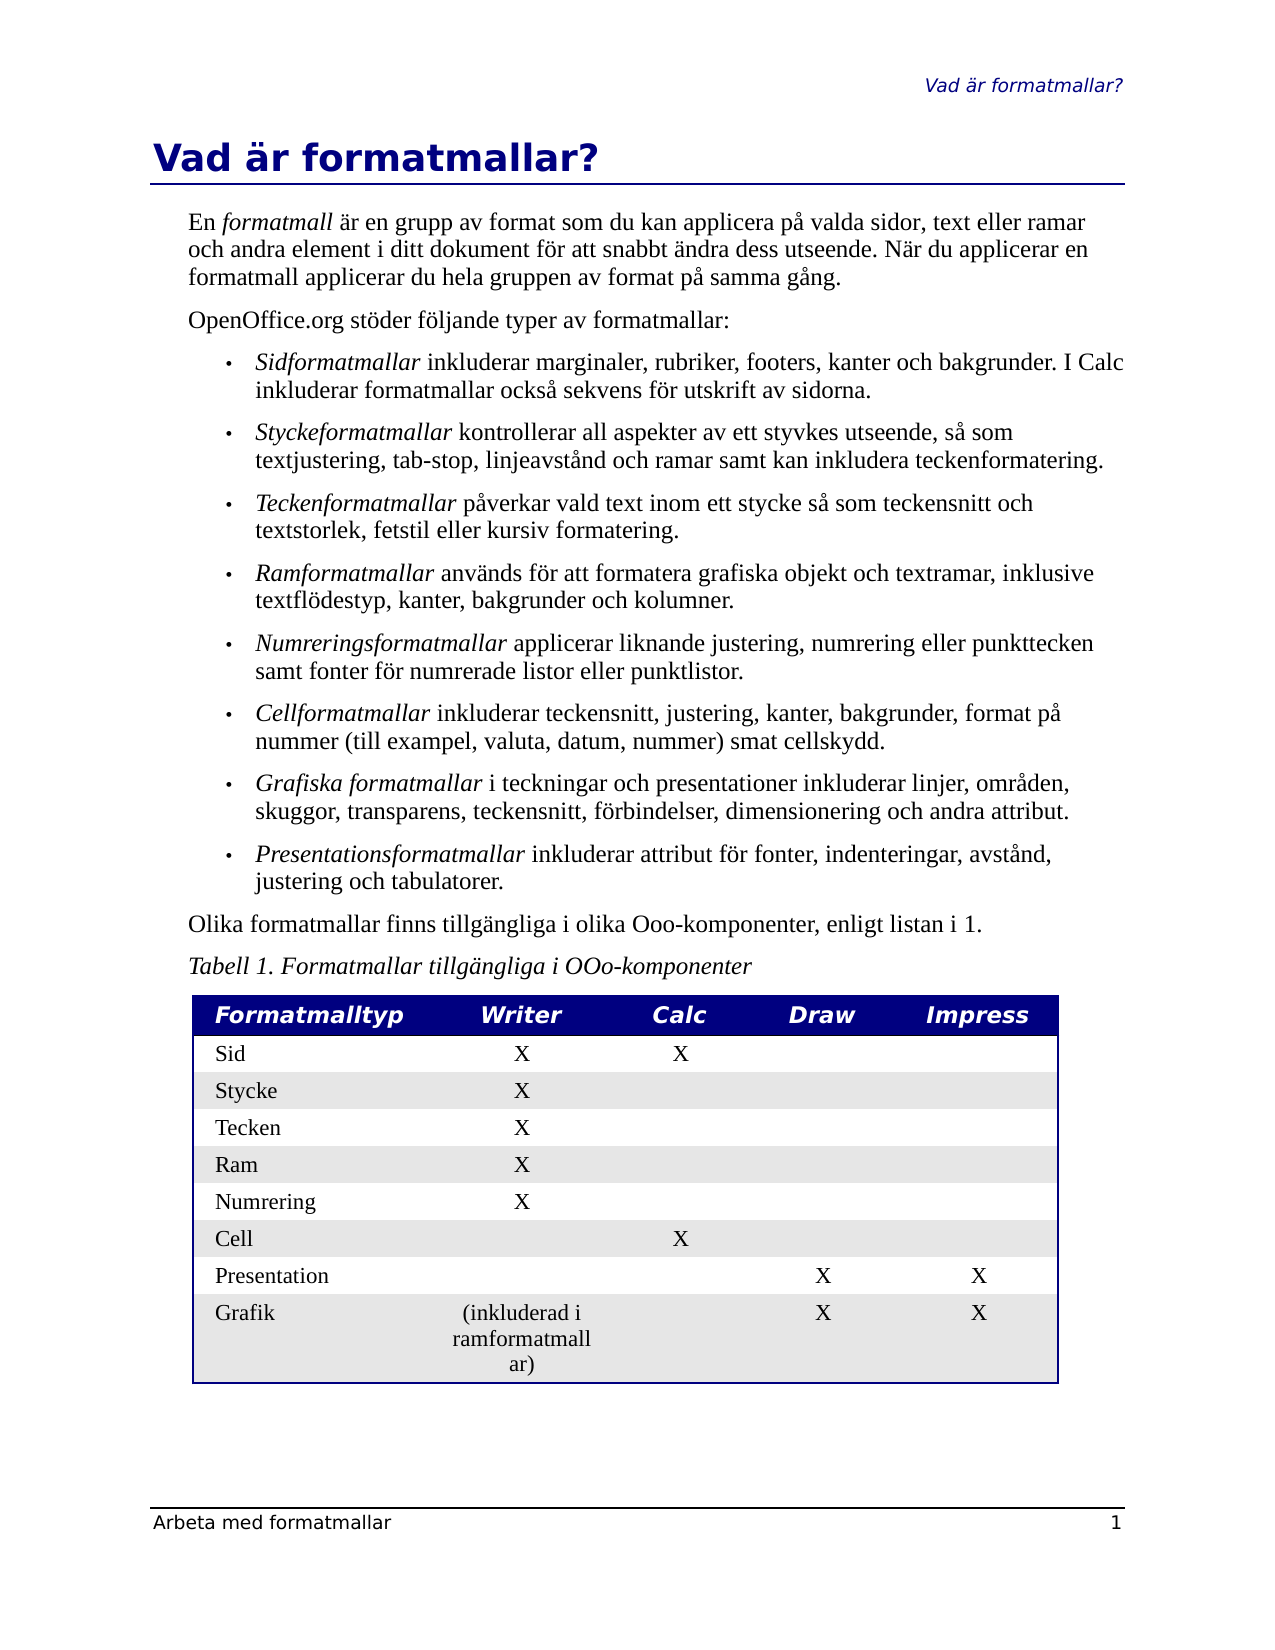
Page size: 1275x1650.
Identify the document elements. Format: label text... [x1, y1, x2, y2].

table_header Impress [901, 997, 1057, 1035]
table_cell [901, 1220, 1057, 1257]
table_header Writer [428, 997, 616, 1035]
text En formatmall är en grupp av format som du kan applicera på valda sidor, text eller ramar och andra element i ditt dokument för att snabbt ändra dess utseende. När du applicerar en formatmall applicerar du hela gruppen av format på samma gång. [188, 208, 1125, 291]
list Ramformatmallar används för att formatera grafiska objekt och textramar, inklusive textflödestyp, kanter, bakgrunder och kolumner. [226, 559, 1125, 614]
list Teckenformatmallar påverkar vald text inom ett stycke så som teckensnitt och textstorlek, fetstil eller kursiv formatering. [226, 489, 1125, 544]
table_cell X [901, 1294, 1057, 1382]
table_cell X [616, 1220, 746, 1257]
text Olika formatmallar finns tillgängliga i olika Ooo-komponenter, enligt listan i Tabell 1. [188, 910, 1125, 938]
table_cell Grafik [194, 1294, 428, 1382]
table_cell X [428, 1146, 616, 1183]
table_header Calc [616, 997, 746, 1035]
table_cell [746, 1036, 901, 1072]
table_cell X [428, 1036, 616, 1072]
list Numreringsformatmallar applicerar liknande justering, numrering eller punkttecken samt fonter för numrerade listor eller punktlistor. [226, 629, 1125, 684]
table_cell [746, 1220, 901, 1257]
table_header Draw [746, 997, 901, 1035]
table_cell [746, 1183, 901, 1220]
table_cell [616, 1294, 746, 1382]
table_cell [616, 1183, 746, 1220]
table_cell [901, 1109, 1057, 1146]
table_cell X [746, 1257, 901, 1294]
table_header Formatmalltyp [194, 997, 428, 1035]
table_cell Tecken [194, 1109, 428, 1146]
table_cell [428, 1220, 616, 1257]
list Presentationsformatmallar inkluderar attribut för fonter, indenteringar, avstånd, justering och tabulatorer. [226, 840, 1125, 895]
table_cell [616, 1257, 746, 1294]
list Grafiska formatmallar i teckningar och presentationer inkluderar linjer, områden, skuggor, transparens, teckensnitt, förbindelser, dimensionering och andra attribut. [226, 769, 1125, 825]
table_cell [901, 1036, 1057, 1072]
table_cell [901, 1183, 1057, 1220]
subtitle Vad är formatmallar? [150, 134, 1125, 183]
table_cell X [428, 1109, 616, 1146]
table_cell X [428, 1072, 616, 1109]
table_cell Numrering [194, 1183, 428, 1220]
table_cell [746, 1109, 901, 1146]
table_cell [746, 1072, 901, 1109]
list Cellformatmallar inkluderar teckensnitt, justering, kanter, bakgrunder, format på nummer (till exampel, valuta, datum, nummer) smat cellskydd. [226, 699, 1125, 755]
list Styckeformatmallar kontrollerar all aspekter av ett styvkes utseende, så som textjustering, tab-stop, linjeavstånd och ramar samt kan inkludera teckenformatering. [226, 418, 1125, 474]
table_cell Sid [194, 1036, 428, 1072]
table_cell Stycke [194, 1072, 428, 1109]
table_cell Cell [194, 1220, 428, 1257]
table_cell [616, 1109, 746, 1146]
text OpenOffice.org stöder följande typer av formatmallar: [188, 306, 1125, 333]
table_cell [746, 1146, 901, 1183]
table_cell [901, 1072, 1057, 1109]
table_cell Ram [194, 1146, 428, 1183]
table_cell [616, 1146, 746, 1183]
text Tabell 1. Formatmallar tillgängliga i OOo-komponenter [188, 952, 1125, 980]
list Sidformatmallar inkluderar marginaler, rubriker, footers, kanter och bakgrunder. I Calc inkluderar formatmallar också sekvens för utskrift av sidorna. [226, 348, 1125, 404]
table_cell (inkluderad i ramformatmallar) [428, 1294, 616, 1382]
table_cell [901, 1146, 1057, 1183]
table_cell [428, 1257, 616, 1294]
table_cell Presentation [194, 1257, 428, 1294]
table_cell X [746, 1294, 901, 1382]
table_cell [616, 1072, 746, 1109]
table_cell X [428, 1183, 616, 1220]
table_cell X [901, 1257, 1057, 1294]
table_cell X [616, 1036, 746, 1072]
